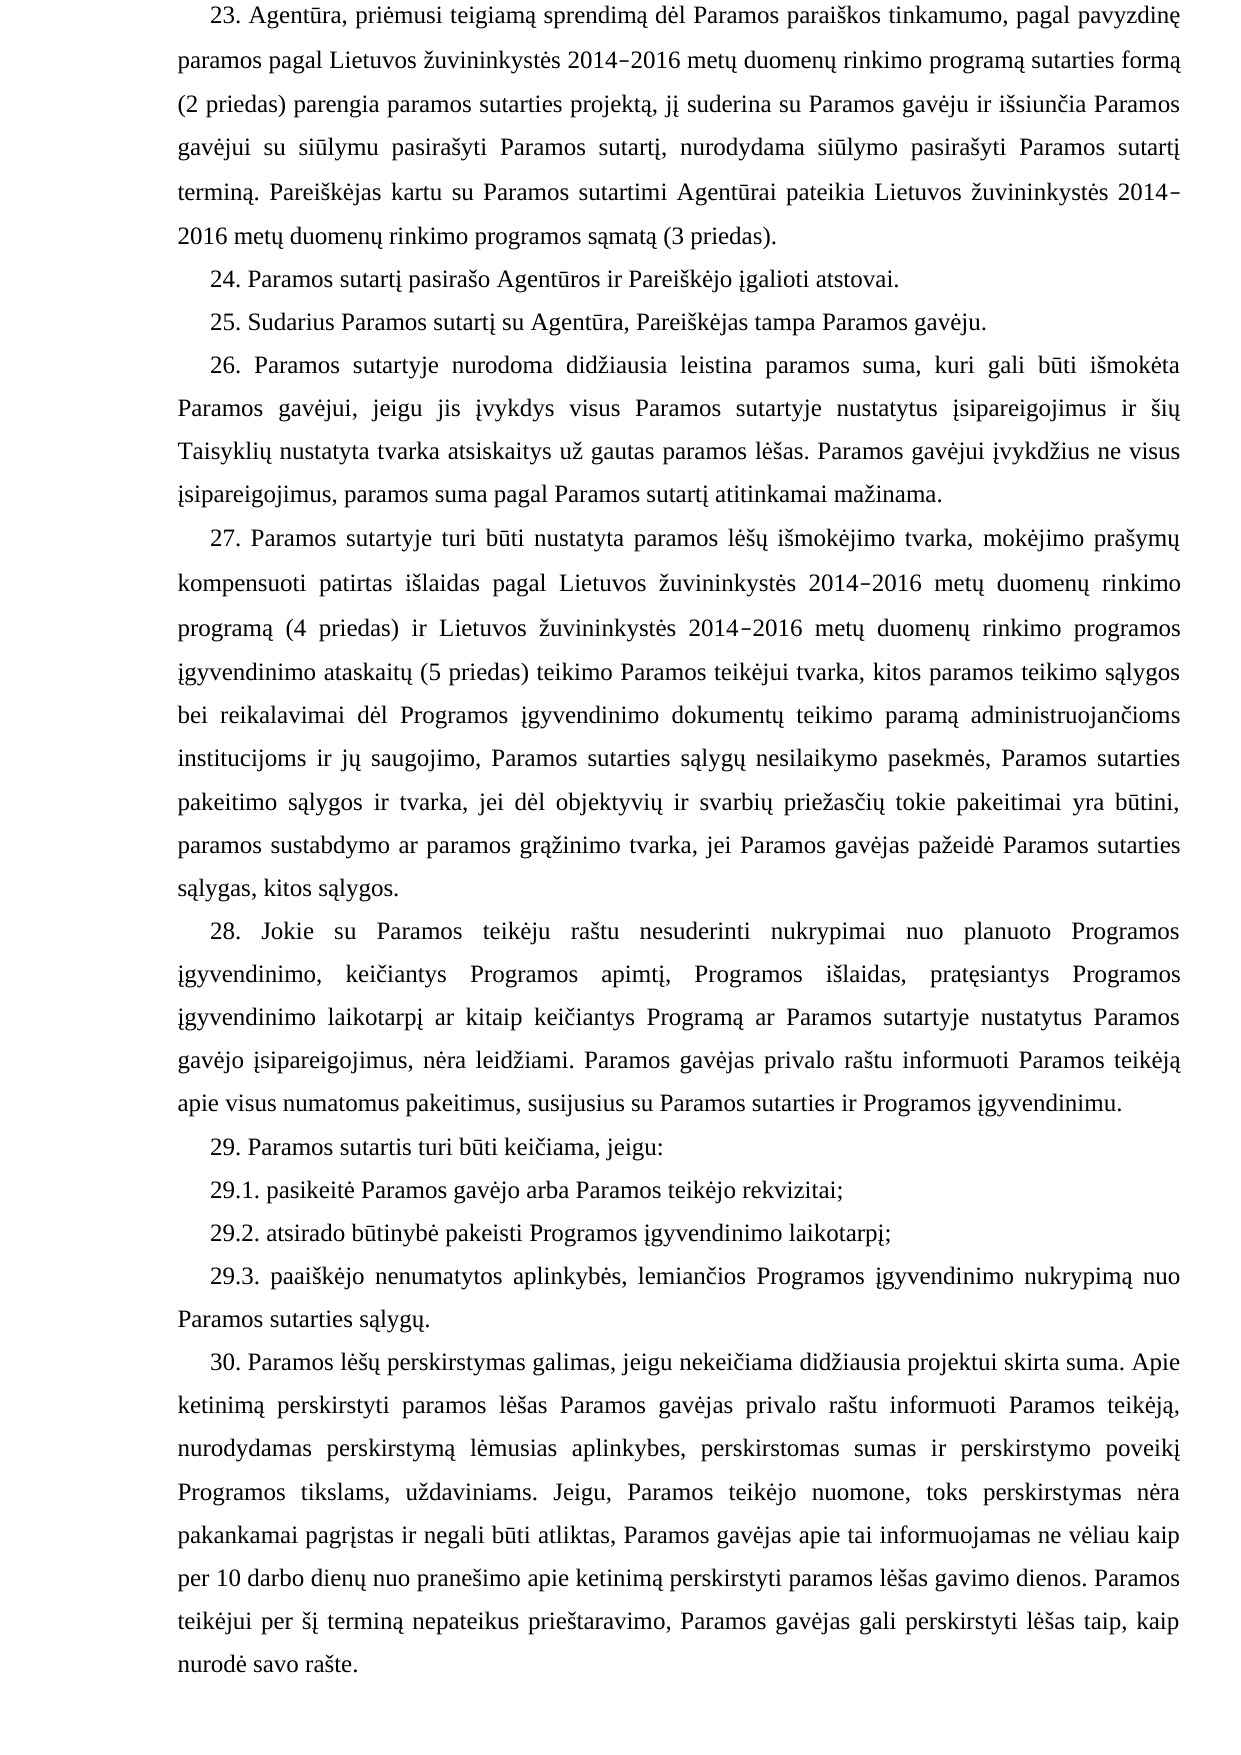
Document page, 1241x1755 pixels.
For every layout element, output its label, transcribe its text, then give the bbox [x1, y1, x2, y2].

text 25. Sudarius Paramos sutartį su Agentūra, Pareiškėjas tampa Paramos gavėju. [177, 307, 1181, 336]
text 30. Paramos lėšų perskirstymas galimas, jeigu nekeičiama didžiausia projektui skirta suma. Apie ketinimą perskirstyti paramos lėšas Paramos gavėjas privalo raštu informuoti Paramos teikėją, nurodydamas perskirstymą lėmusias aplinkybes, perskirstomas sumas ir perskirstymo poveikį Programos tikslams, uždaviniams. Jeigu, Paramos teikėjo nuomone, toks perskirstymas nėra pakankamai pagrįstas ir negali būti atliktas, Paramos gavėjas apie tai informuojamas ne vėliau kaip per 10 darbo dienų nuo pranešimo apie ketinimą perskirstyti paramos lėšas gavimo dienos. Paramos teikėjui per šį terminą nepateikus prieštaravimo, Paramos gavėjas gali perskirstyti lėšas taip, kaip nurodė savo rašte. [177, 1347, 1181, 1678]
text 23. Agentūra, priėmusi teigiamą sprendimą dėl Paramos paraiškos tinkamumo, pagal pavyzdinę paramos pagal Lietuvos žuvininkystės 2014‒2016 metų duomenų rinkimo programą sutarties formą (2 priedas) parengia paramos sutarties projektą, jį suderina su Paramos gavėju ir išsiunčia Paramos gavėjui su siūlymu pasirašyti Paramos sutartį, nurodydama siūlymo pasirašyti Paramos sutartį terminą. Pareiškėjas kartu su Paramos sutartimi Agentūrai pateikia Lietuvos žuvininkystės 2014‒2016 metų duomenų rinkimo programos sąmatą (3 priedas). [177, 0, 1181, 249]
text 26. Paramos sutartyje nurodoma didžiausia leistina paramos suma, kuri gali būti išmokėta Paramos gavėjui, jeigu jis įvykdys visus Paramos sutartyje nustatytus įsipareigojimus ir šių Taisyklių nustatyta tvarka atsiskaitys už gautas paramos lėšas. Paramos gavėjui įvykdžius ne visus įsipareigojimus, paramos suma pagal Paramos sutartį atitinkamai mažinama. [177, 350, 1181, 508]
text 29.2. atsirado būtinybė pakeisti Programos įgyvendinimo laikotarpį; [177, 1218, 1181, 1247]
text 29.1. pasikeitė Paramos gavėjo arba Paramos teikėjo rekvizitai; [177, 1175, 1181, 1203]
text 29. Paramos sutartis turi būti keičiama, jeigu: [177, 1132, 1181, 1160]
text 29.3. paaiškėjo nenumatytos aplinkybės, lemiančios Programos įgyvendinimo nukrypimą nuo Paramos sutarties sąlygų. [177, 1261, 1181, 1333]
text 24. Paramos sutartį pasirašo Agentūros ir Pareiškėjo įgalioti atstovai. [177, 264, 1181, 293]
text 27. Paramos sutartyje turi būti nustatyta paramos lėšų išmokėjimo tvarka, mokėjimo prašymų kompensuoti patirtas išlaidas pagal Lietuvos žuvininkystės 2014‒2016 metų duomenų rinkimo programą (4 priedas) ir Lietuvos žuvininkystės 2014‒2016 metų duomenų rinkimo programos įgyvendinimo ataskaitų (5 priedas) teikimo Paramos teikėjui tvarka, kitos paramos teikimo sąlygos bei reikalavimai dėl Programos įgyvendinimo dokumentų teikimo paramą administruojančioms institucijoms ir jų saugojimo, Paramos sutarties sąlygų nesilaikymo pasekmės, Paramos sutarties pakeitimo sąlygos ir tvarka, jei dėl objektyvių ir svarbių priežasčių tokie pakeitimai yra būtini, paramos sustabdymo ar paramos grąžinimo tvarka, jei Paramos gavėjas pažeidė Paramos sutarties sąlygas, kitos sąlygos. [177, 523, 1181, 902]
text 28. Jokie su Paramos teikėju raštu nesuderinti nukrypimai nuo planuoto Programos įgyvendinimo, keičiantys Programos apimtį, Programos išlaidas, pratęsiantys Programos įgyvendinimo laikotarpį ar kitaip keičiantys Programą ar Paramos sutartyje nustatytus Paramos gavėjo įsipareigojimus, nėra leidžiami. Paramos gavėjas privalo raštu informuoti Paramos teikėją apie visus numatomus pakeitimus, susijusius su Paramos sutarties ir Programos įgyvendinimu. [177, 916, 1181, 1117]
